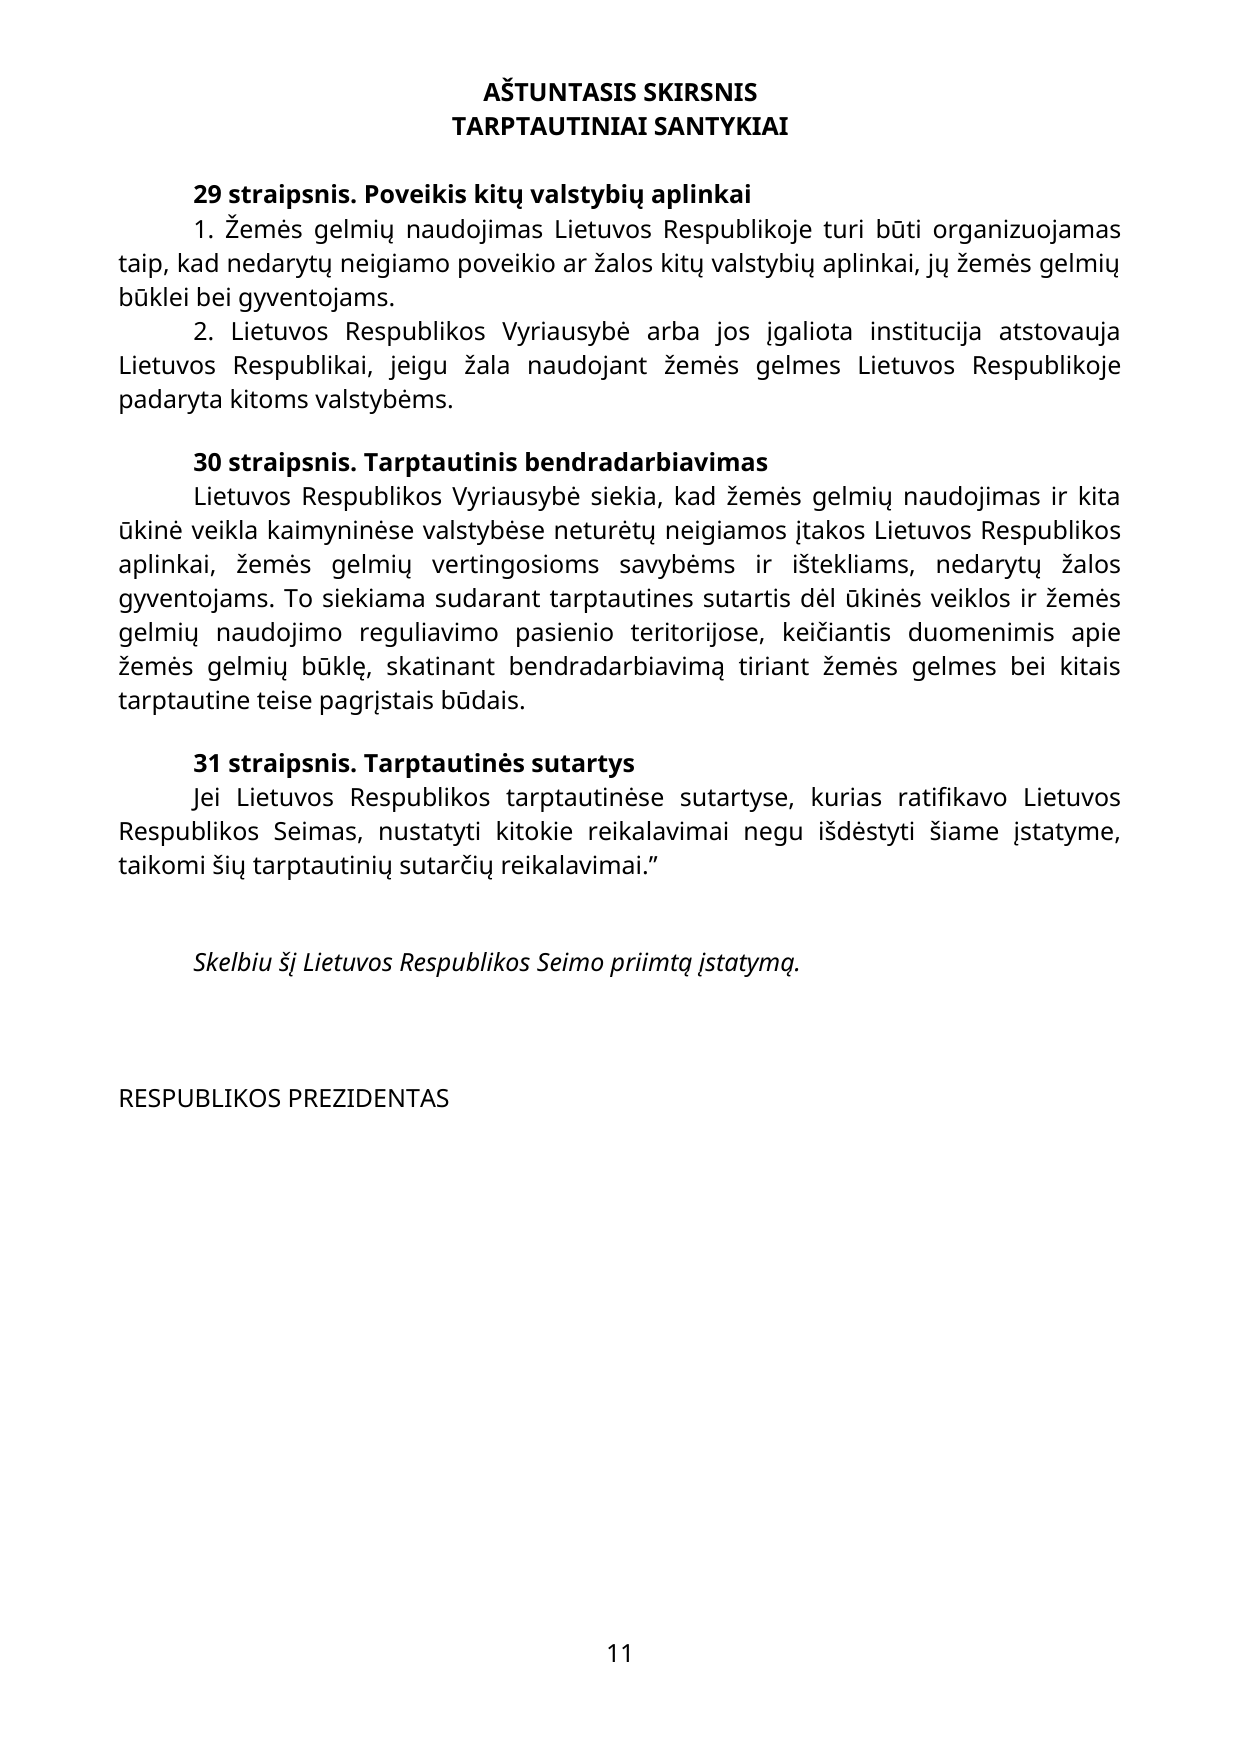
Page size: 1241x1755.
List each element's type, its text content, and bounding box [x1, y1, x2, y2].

text 1. Žemės gelmių naudojimas Lietuvos Respublikoje turi būti organizuojamas taip, kad nedarytų neigiamo poveikio ar žalos kitų valstybių aplinkai, jų žemės gelmių būklei bei gyventojams. [118, 211, 1122, 313]
text 2. Lietuvos Respublikos Vyriausybė arba jos įgaliota institucija atstovauja Lietuvos Respublikai, jeigu žala naudojant žemės gelmes Lietuvos Respublikoje padaryta kitoms valstybėms. [118, 313, 1122, 416]
text RESPUBLIKOS PREZIDENTAS [118, 1081, 1122, 1115]
text AŠTUNTASIS SKIRSNIS [118, 75, 1122, 109]
text TARPTAUTINIAI SANTYKIAI [118, 109, 1122, 143]
text Lietuvos Respublikos Vyriausybė siekia, kad žemės gelmių naudojimas ir kita ūkinė veikla kaimyninėse valstybėse neturėtų neigiamos įtakos Lietuvos Respublikos aplinkai, žemės gelmių vertingosioms savybėms ir ištekliams, nedarytų žalos gyventojams. To siekiama sudarant tarptautines sutartis dėl ūkinės veiklos ir žemės gelmių naudojimo reguliavimo pasienio teritorijose, keičiantis duomenimis apie žemės gelmių būklę, skatinant bendradarbiavimą tiriant žemės gelmes bei kitais tarptautine teise pagrįstais būdais. [118, 478, 1122, 717]
text 29 straipsnis. Poveikis kitų valstybių aplinkai [118, 177, 1122, 211]
text Jei Lietuvos Respublikos tarptautinėse sutartyse, kurias ratifikavo Lietuvos Respublikos Seimas, nustatyti kitokie reikalavimai negu išdėstyti šiame įstatyme, taikomi šių tarptautinių sutarčių reikalavimai.’’ [118, 780, 1122, 882]
text Skelbiu šį Lietuvos Respublikos Seimo priimtą įstatymą. [118, 945, 1122, 979]
text 30 straipsnis. Tarptautinis bendradarbiavimas [118, 444, 1122, 478]
text 31 straipsnis. Tarptautinės sutartys [118, 746, 1122, 780]
